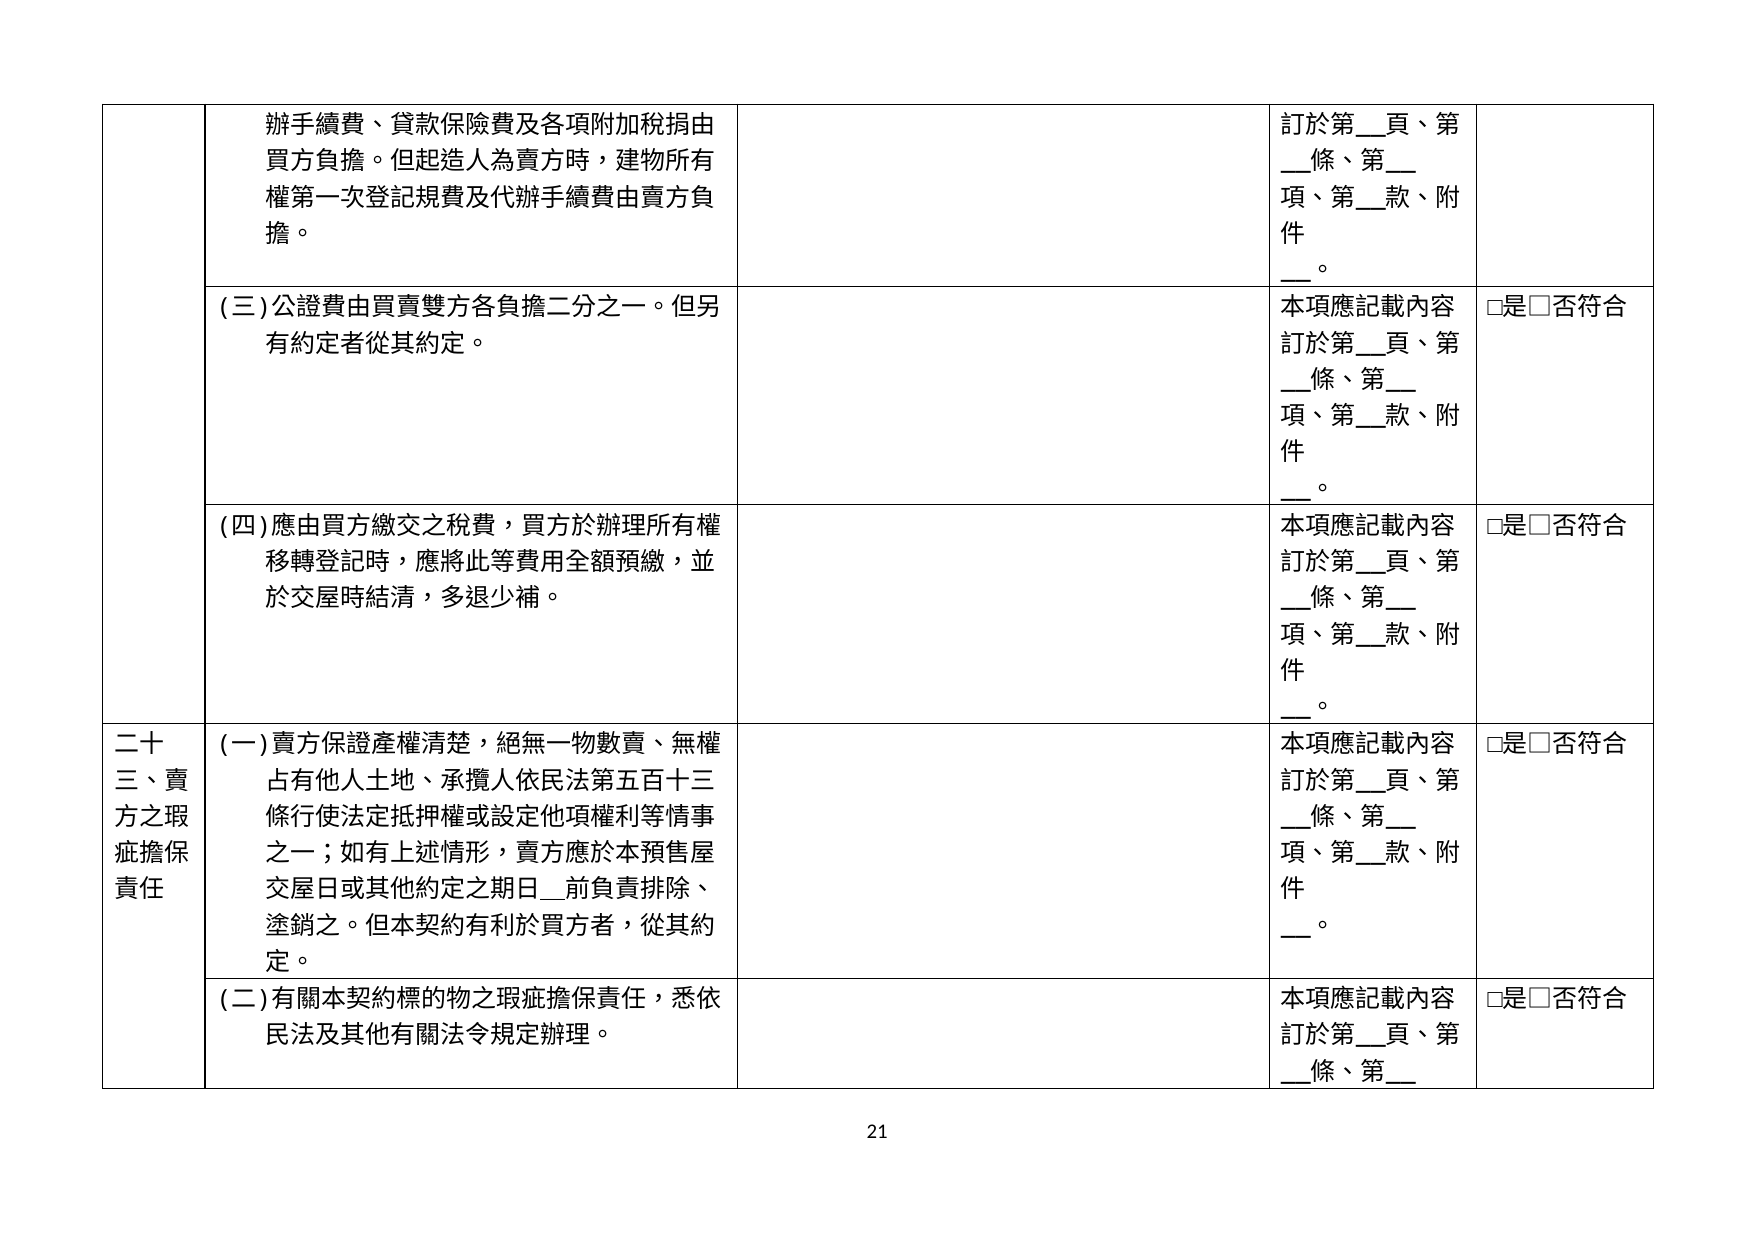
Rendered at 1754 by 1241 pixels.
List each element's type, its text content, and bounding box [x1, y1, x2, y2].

table_cell □是□否符合 [1477, 287, 1653, 504]
table_cell 二十三、賣方之瑕疵擔保責任 [103, 724, 204, 1087]
table_cell (二)有關本契約標的物之瑕疵擔保責任，悉依民法及其他有關法令規定辦理。 [206, 979, 737, 1087]
table_cell [738, 287, 1269, 504]
table_cell [738, 105, 1269, 286]
table_cell 本項應記載內容訂於第__頁、第__條、第__項、第__款、附件 __。 [1270, 287, 1476, 504]
table_cell (四)應由買方繳交之稅費，買方於辦理所有權移轉登記時，應將此等費用全額預繳，並於交屋時結清，多退少補。 [206, 505, 737, 723]
table_cell □是□否符合 [1477, 724, 1653, 978]
table_cell [738, 724, 1269, 978]
table_cell [738, 505, 1269, 723]
table_cell 本項應記載內容訂於第__頁、第__條、第__ [1270, 979, 1476, 1087]
table_cell 訂於第__頁、第__條、第__項、第__款、附件 __。 [1270, 105, 1476, 286]
table_cell (一)賣方保證產權清楚，絕無一物數賣、無權占有他人土地、承攬人依民法第五百十三條行使法定抵押權或設定他項權利等情事之一；如有上述情形，賣方應於本預售屋交屋日或其他約定之期日＿前負責排除、塗銷之。但本契約有利於買方者，從其約定。 [206, 724, 737, 978]
table_cell 本項應記載內容訂於第__頁、第__條、第__項、第__款、附件 __。 [1270, 724, 1476, 978]
table_cell [103, 105, 204, 723]
table_cell [1477, 105, 1653, 286]
table_cell □是□否符合 [1477, 505, 1653, 723]
table_cell (三)公證費由買賣雙方各負擔二分之一。但另有約定者從其約定。 [206, 287, 737, 504]
table_cell 辦手續費、貸款保險費及各項附加稅捐由買方負擔。但起造人為賣方時，建物所有權第一次登記規費及代辦手續費由賣方負擔。 [206, 105, 737, 286]
table_cell □是□否符合 [1477, 979, 1653, 1087]
table_cell [738, 979, 1269, 1087]
table_cell 本項應記載內容訂於第__頁、第__條、第__項、第__款、附件 __。 [1270, 505, 1476, 723]
